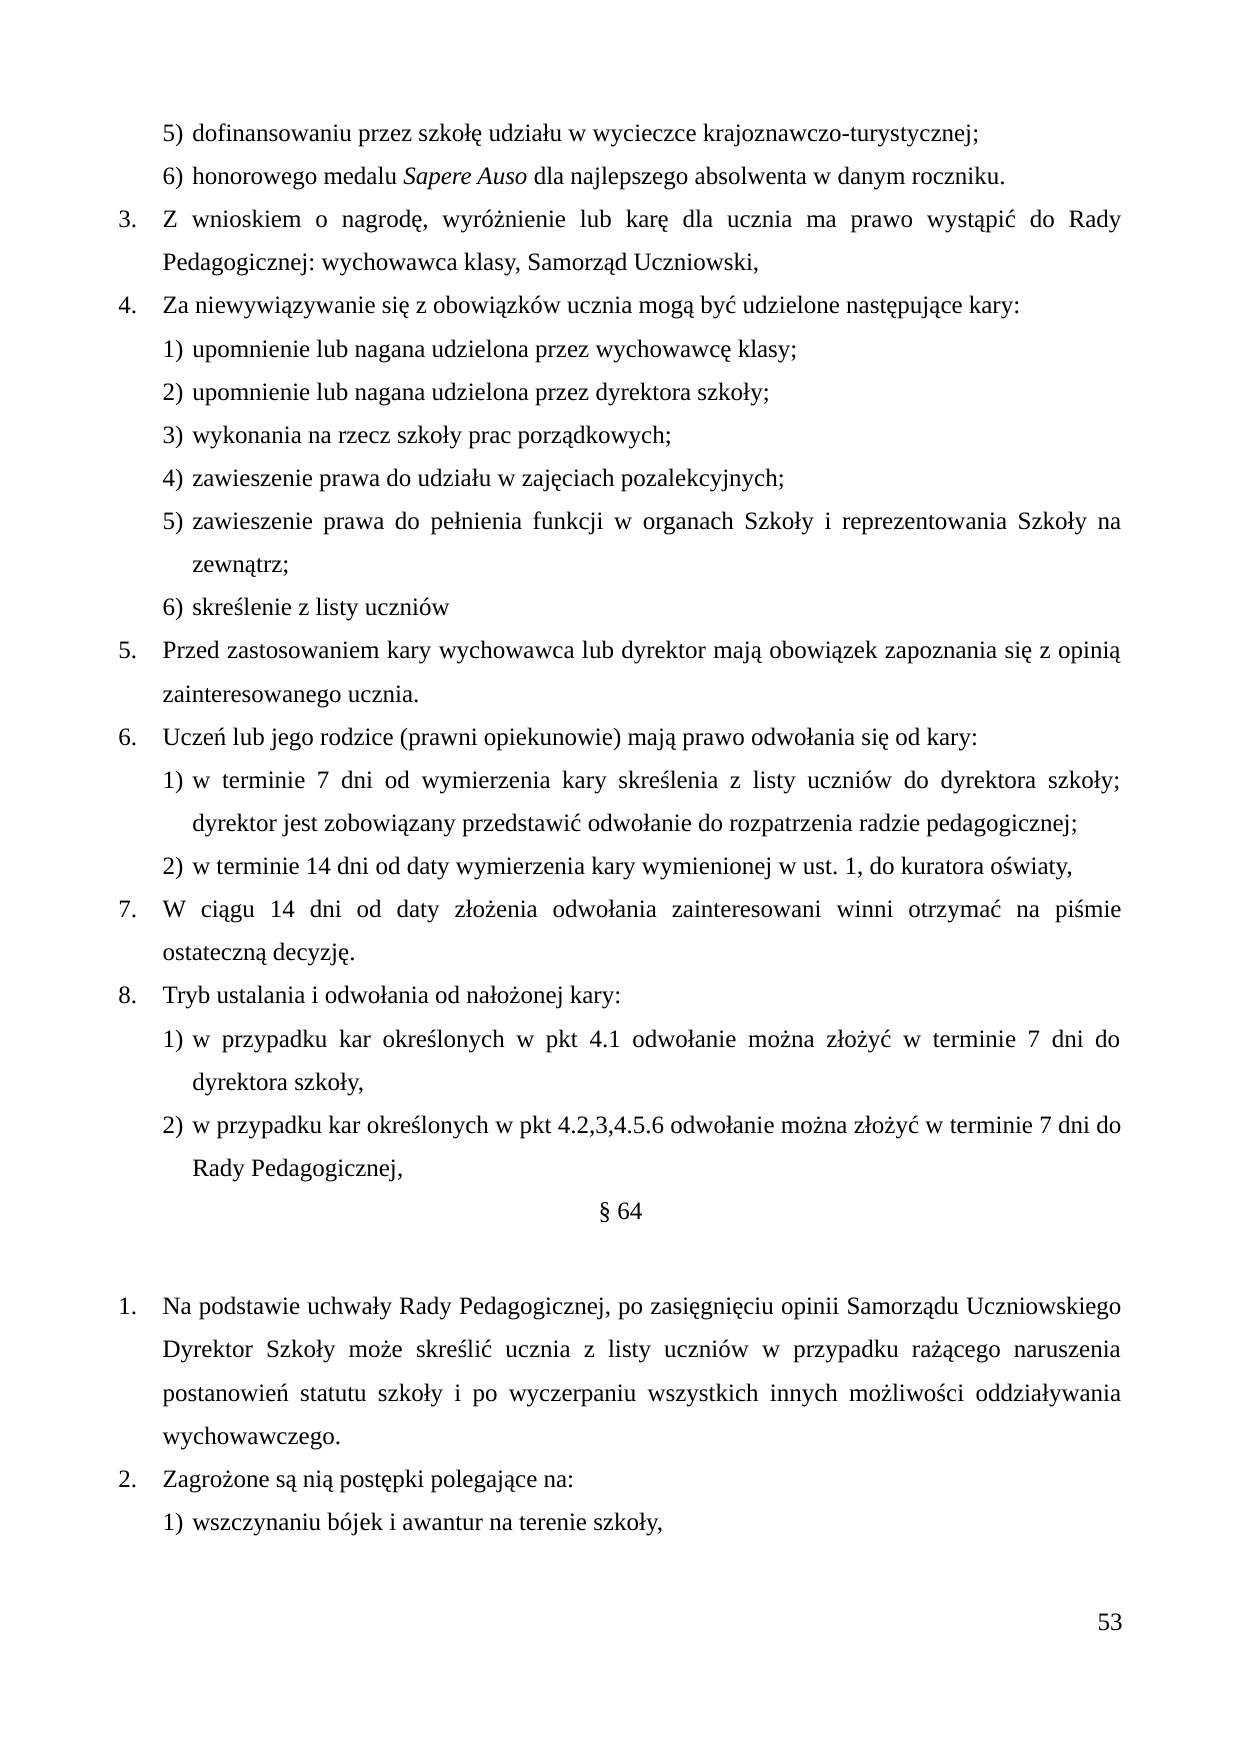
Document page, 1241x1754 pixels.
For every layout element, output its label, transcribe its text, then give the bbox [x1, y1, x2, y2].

list zawieszenie prawa do pełnienia funkcji w organach Szkoły i reprezentowania Szkoły na zewnątrz; [162, 506, 1122, 578]
list Przed zastosowaniem kary wychowawca lub dyrektor mają obowiązek zapoznania się z opinią zainteresowanego ucznia. [118, 636, 1122, 707]
list w terminie 7 dni od wymierzenia kary skreślenia z listy uczniów do dyrektora szkoły; dyrektor jest zobowiązany przedstawić odwołanie do rozpatrzenia radzie pedagogicznej; [162, 765, 1122, 837]
list Tryb ustalania i odwołania od nałożonej kary: [118, 981, 1122, 1009]
list Na podstawie uchwały Rady Pedagogicznej, po zasięgnięciu opinii Samorządu Uczniowskiego Dyrektor Szkoły może skreślić ucznia z listy uczniów w przypadku rażącego naruszenia postanowień statutu szkoły i po wyczerpaniu wszystkich innych możliwości oddziaływania wychowawczego. [118, 1291, 1122, 1449]
list w przypadku kar określonych w pkt 4.2,3,4.5.6 odwołanie można złożyć w terminie 7 dni do Rady Pedagogicznej, [162, 1110, 1122, 1182]
list wszczynaniu bójek i awantur na terenie szkoły, [162, 1507, 1122, 1536]
list Za niewywiązywanie się z obowiązków ucznia mogą być udzielone następujące kary: [118, 291, 1122, 319]
list dofinansowaniu przez szkołę udziału w wycieczce krajoznawczo-turystycznej; [162, 118, 1122, 147]
list Uczeń lub jego rodzice (prawni opiekunowie) mają prawo odwołania się od kary: [118, 722, 1122, 751]
list zawieszenie prawa do udziału w zajęciach pozalekcyjnych; [162, 463, 1122, 492]
list Zagrożone są nią postępki polegające na: [118, 1464, 1122, 1493]
list wykonania na rzecz szkoły prac porządkowych; [162, 420, 1122, 449]
list honorowego medalu Sapere Auso dla najlepszego absolwenta w danym roczniku. [162, 161, 1122, 190]
list Z wnioskiem o nagrodę, wyróżnienie lub karę dla ucznia ma prawo wystąpić do Rady Pedagogicznej: wychowawca klasy, Samorząd Uczniowski, [118, 204, 1122, 276]
list w przypadku kar określonych w pkt 4.1 odwołanie można złożyć w terminie 7 dni do dyrektora szkoły, [162, 1024, 1122, 1096]
list upomnienie lub nagana udzielona przez wychowawcę klasy; [162, 334, 1122, 362]
text § 64 [118, 1196, 1122, 1225]
list skreślenie z listy uczniów [162, 592, 1122, 621]
list W ciągu 14 dni od daty złożenia odwołania zainteresowani winni otrzymać na piśmie ostateczną decyzję. [118, 894, 1122, 966]
list w terminie 14 dni od daty wymierzenia kary wymienionej w ust. 1, do kuratora oświaty, [162, 851, 1122, 880]
list upomnienie lub nagana udzielona przez dyrektora szkoły; [162, 377, 1122, 406]
